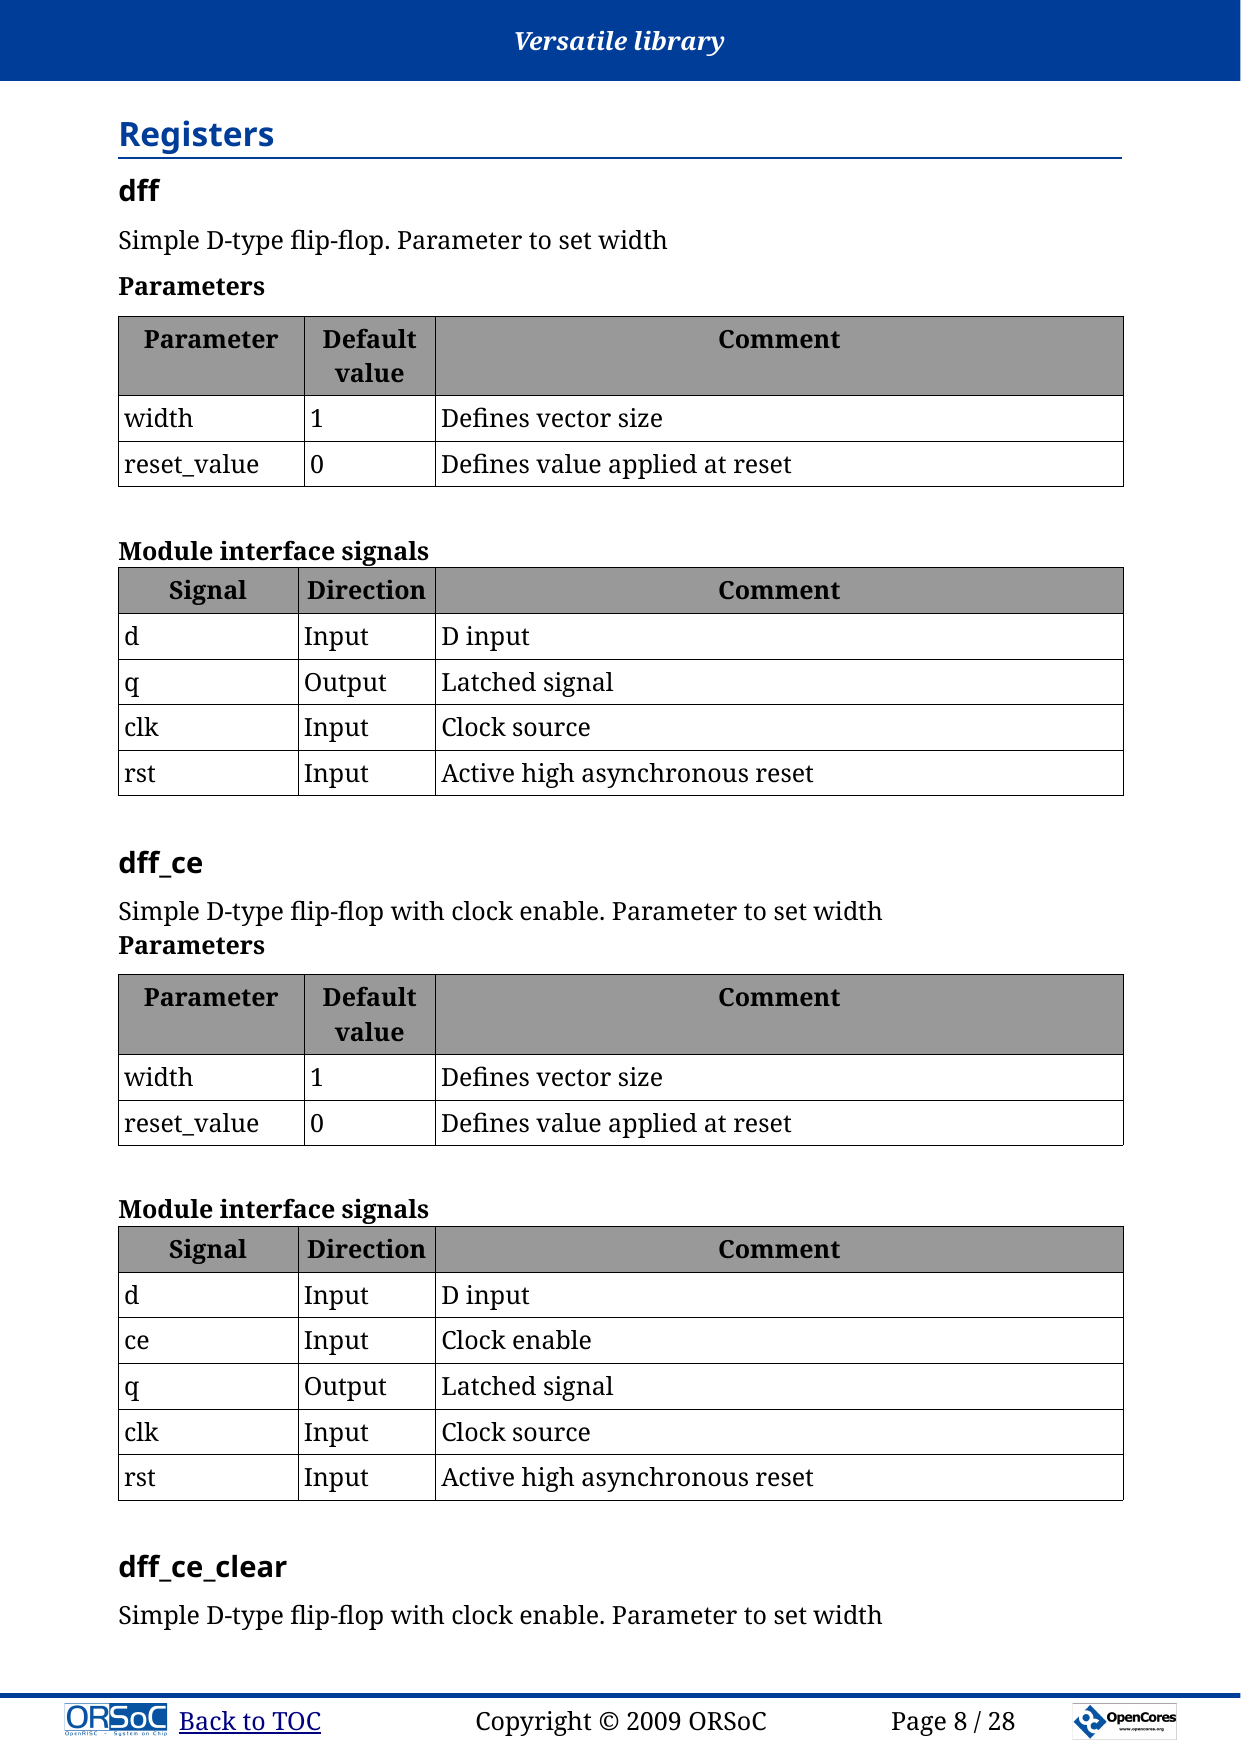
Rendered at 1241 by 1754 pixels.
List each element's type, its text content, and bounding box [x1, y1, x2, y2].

table_cell Input [299, 751, 435, 795]
table_header Comment [436, 1227, 1123, 1272]
subtitle dff_ce_clear [118, 1546, 1122, 1586]
table_cell D input [436, 614, 1123, 658]
picture [64, 1703, 168, 1736]
table_cell Clock source [436, 1410, 1123, 1454]
table_header Default value [305, 317, 435, 395]
table_cell width [119, 1055, 304, 1099]
table_cell Output [299, 660, 435, 704]
table_cell clk [119, 1410, 298, 1454]
table_cell ce [119, 1318, 298, 1363]
table_header Direction [299, 1227, 435, 1272]
table_cell Active high asynchronous reset [436, 751, 1123, 795]
table_cell 0 [305, 442, 435, 486]
table_cell Defines vector size [436, 396, 1123, 441]
text Module interface signals [118, 533, 1122, 567]
text Simple D-type flip-flop with clock enable. Parameter to set width [118, 1598, 1122, 1632]
text Parameters [118, 928, 1122, 962]
table_cell q [119, 660, 298, 704]
table_cell Active high asynchronous reset [436, 1455, 1123, 1500]
text Module interface signals [118, 1192, 1122, 1226]
table_header Parameter [119, 317, 304, 395]
table_cell d [119, 614, 298, 658]
table_header Parameter [119, 975, 304, 1054]
text Simple D-type flip-flop. Parameter to set width [118, 222, 1122, 256]
table_cell reset_value [119, 1101, 304, 1145]
table_header Direction [299, 568, 435, 613]
table_cell 1 [305, 1055, 435, 1099]
table_cell d [119, 1273, 298, 1317]
table_cell Defines value applied at reset [436, 442, 1123, 486]
table_cell Clock source [436, 705, 1123, 750]
table_cell Latched signal [436, 660, 1123, 704]
table_header Comment [436, 975, 1123, 1054]
table_cell Defines value applied at reset [436, 1101, 1123, 1145]
picture [1072, 1703, 1177, 1740]
table_cell Input [299, 1318, 435, 1363]
text Parameters [118, 269, 1122, 303]
subtitle Registers [118, 111, 1122, 157]
table_cell reset_value [119, 442, 304, 486]
table_header Comment [436, 568, 1123, 613]
table_cell Input [299, 1273, 435, 1317]
table_cell D input [436, 1273, 1123, 1317]
table_cell 1 [305, 396, 435, 441]
table_cell Defines vector size [436, 1055, 1123, 1099]
table_cell Input [299, 1455, 435, 1500]
table_cell Latched signal [436, 1364, 1123, 1408]
table_cell Output [299, 1364, 435, 1408]
table_cell Input [299, 1410, 435, 1454]
table_cell Input [299, 705, 435, 750]
table_header Comment [436, 317, 1123, 395]
table_header Default value [305, 975, 435, 1054]
table_cell rst [119, 1455, 298, 1500]
table_cell rst [119, 751, 298, 795]
table_cell q [119, 1364, 298, 1408]
table_cell clk [119, 705, 298, 750]
table_header Signal [119, 1227, 298, 1272]
subtitle dff_ce [118, 842, 1122, 882]
table_header Signal [119, 568, 298, 613]
table_cell Input [299, 614, 435, 658]
table_cell width [119, 396, 304, 441]
table_cell Clock enable [436, 1318, 1123, 1363]
table_cell 0 [305, 1101, 435, 1145]
text Simple D-type flip-flop with clock enable. Parameter to set width [118, 894, 1122, 928]
subtitle dff [118, 171, 1122, 210]
